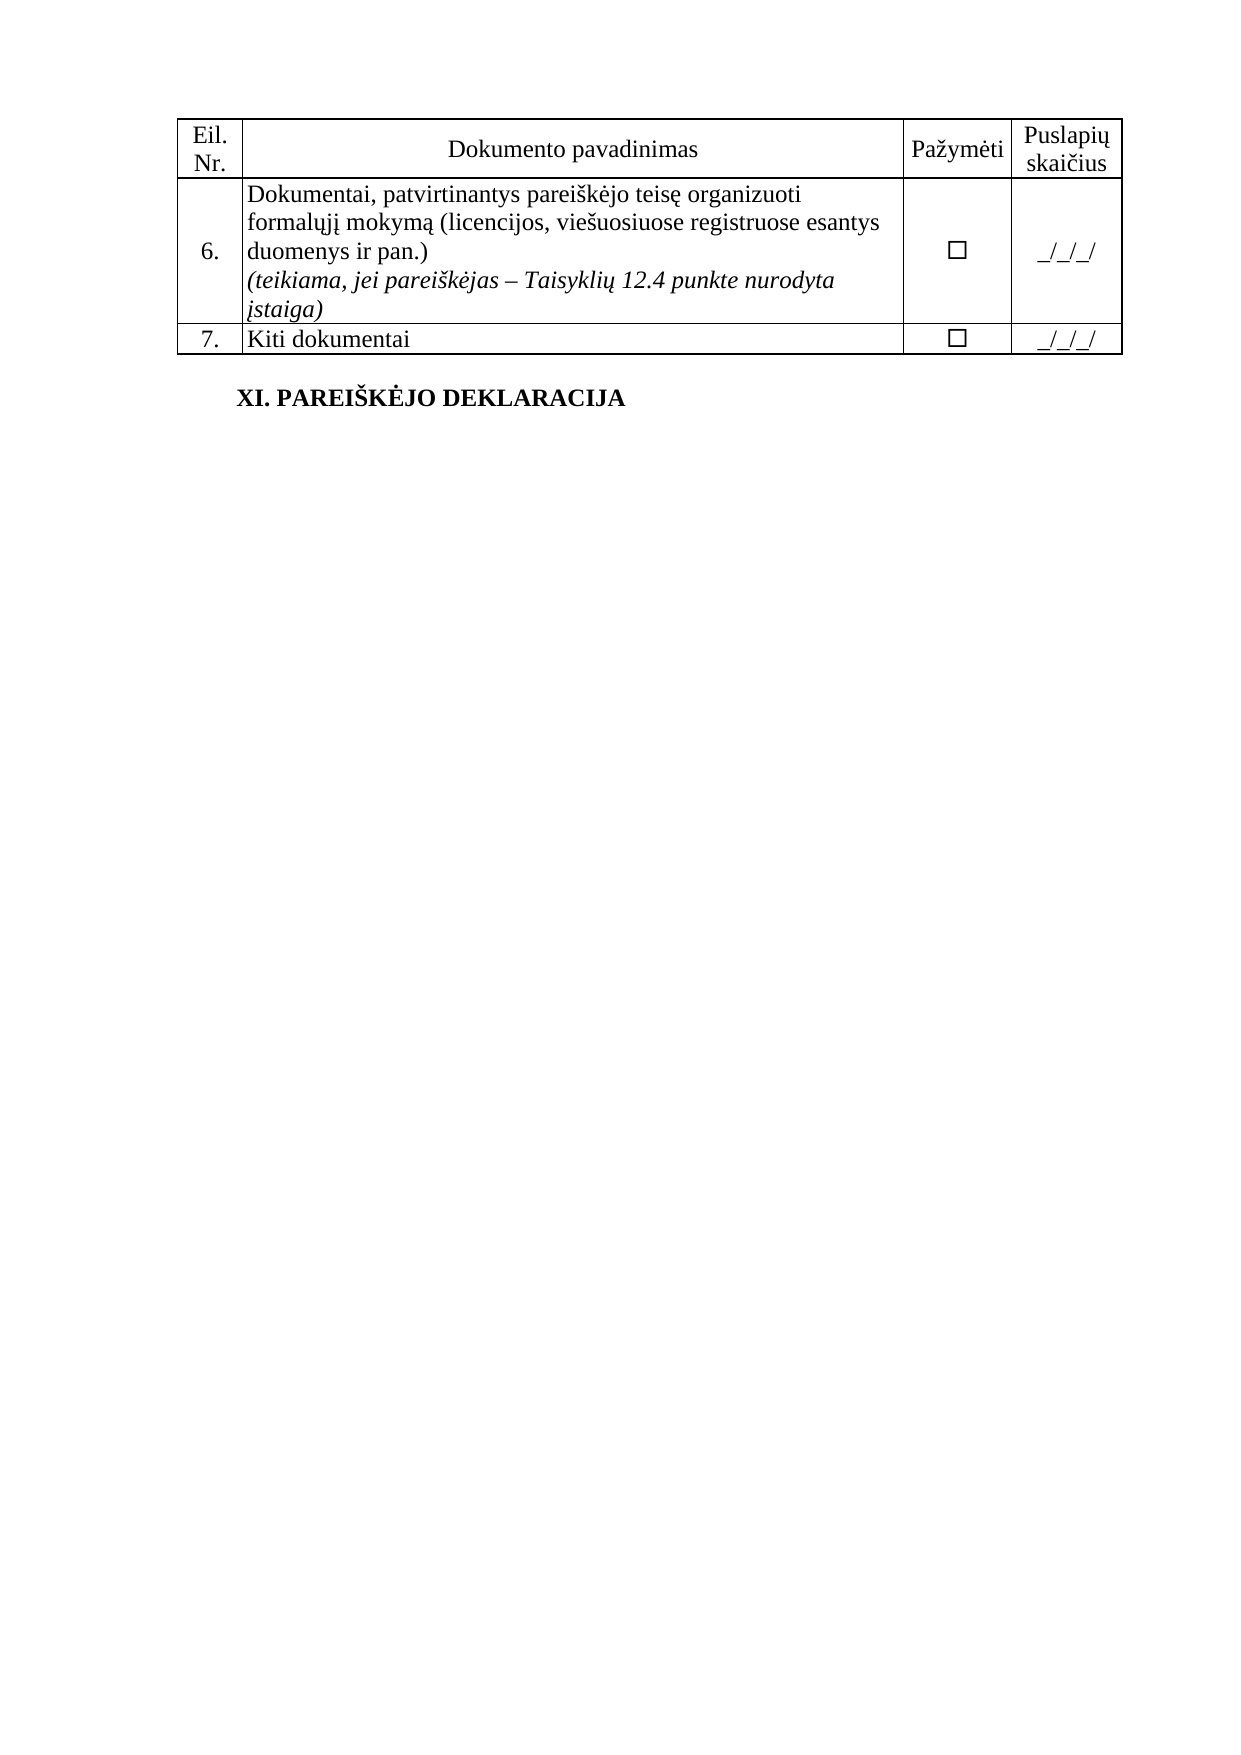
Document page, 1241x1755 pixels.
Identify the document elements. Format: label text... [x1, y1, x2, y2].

table_cell Kiti dokumentai [243, 324, 903, 353]
table_cell 6. [178, 179, 242, 322]
table_cell _/_/_/ [1012, 179, 1121, 322]
table_header Puslapių skaičius [1012, 120, 1121, 177]
table_header Pažymėti [904, 120, 1011, 177]
table_header Eil. Nr. [178, 120, 242, 177]
table_cell [] [904, 179, 1011, 322]
table_cell [] [904, 324, 1011, 353]
table_cell 7. [178, 324, 242, 353]
table_cell Dokumentai, patvirtinantys pareiškėjo teisę organizuoti formalųjį mokymą (licencijos, viešuosiuose registruose esantys duomenys ir pan.) (teikiama, jei pareiškėjas – Taisyklių 12.4 punkte nurodyta įstaiga) [243, 179, 903, 322]
table_header Dokumento pavadinimas [243, 120, 903, 177]
text XI. PAREIŠKĖJO DEKLARACIJA [177, 383, 1166, 412]
table_cell _/_/_/ [1012, 324, 1121, 353]
